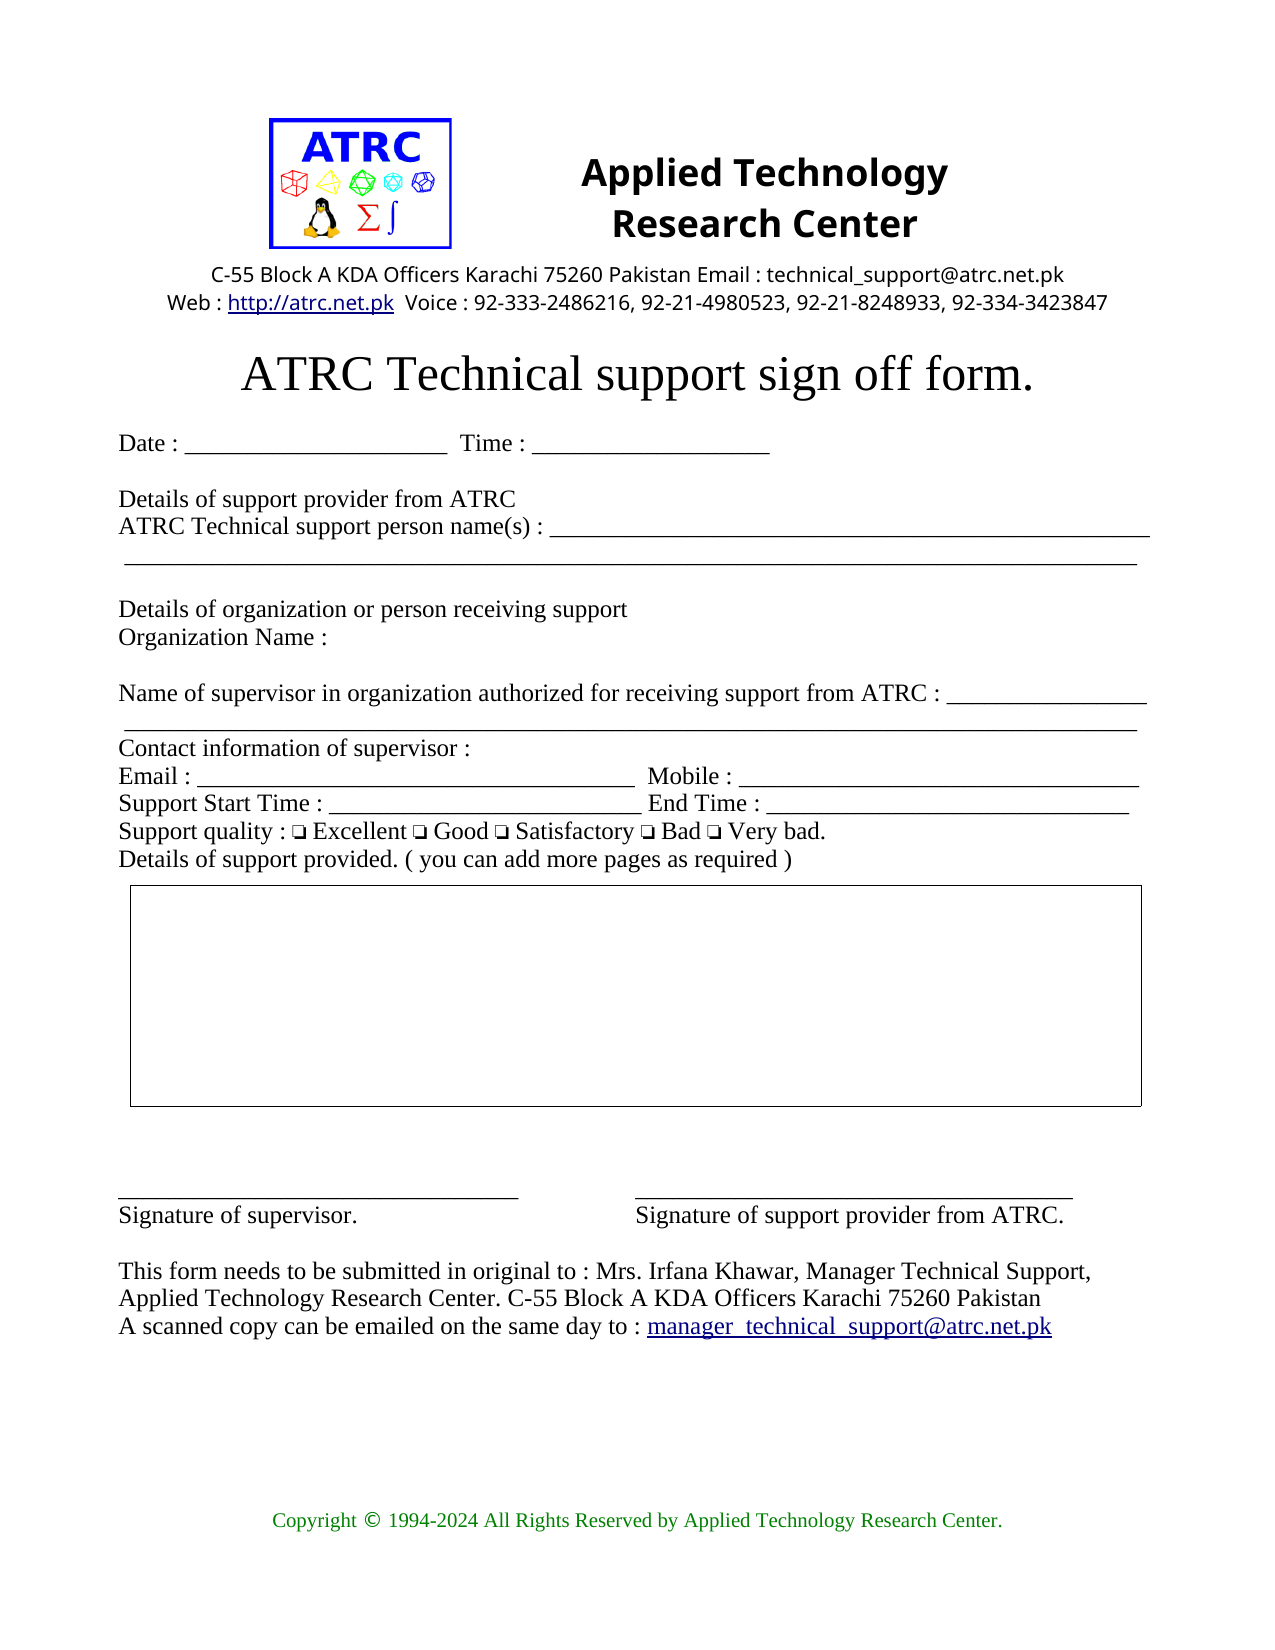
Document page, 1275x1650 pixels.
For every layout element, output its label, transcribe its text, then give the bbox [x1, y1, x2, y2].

text Signature of supervisor. Signature of support provider from ATRC. [118, 1201, 1157, 1229]
text _________________________________________________________________________________ [118, 540, 1157, 568]
text _________________________________________________________________________________ [118, 706, 1157, 734]
text Details of support provided. ( you can add more pages as required ) [118, 845, 1157, 873]
text Name of supervisor in organization authorized for receiving support from ATRC : ________________ [118, 679, 1157, 706]
text A scanned copy can be emailed on the same day to : manager_technical_support@atrc.net.pk [118, 1312, 1157, 1340]
text Support Start Time : _________________________ End Time : _____________________________ [118, 789, 1157, 817]
text Email : ___________________________________ Mobile : ________________________________ [118, 762, 1157, 789]
picture [269, 118, 452, 249]
text Organization Name : [118, 623, 1157, 651]
text ATRC Technical support person name(s) : ________________________________________________ [118, 512, 1157, 540]
text This form needs to be submitted in original to : Mrs. Irfana Khawar, Manager Technical Support, [118, 1257, 1157, 1284]
text Details of support provider from ATRC [118, 485, 1157, 512]
text Date : _____________________ Time : ___________________ [118, 429, 1157, 457]
text Applied Technology Research Center. C-55 Block A KDA Officers Karachi 75260 Pakistan [118, 1284, 1157, 1312]
text ________________________________ ___________________________________ [118, 1174, 1157, 1201]
text Contact information of supervisor : [118, 734, 1157, 762]
text ATRC Technical support sign off form. [118, 346, 1157, 402]
text Support quality :  Excellent  Good  Satisfactory  Bad  Very bad. [118, 817, 1157, 845]
text Details of organization or person receiving support [118, 596, 1157, 623]
